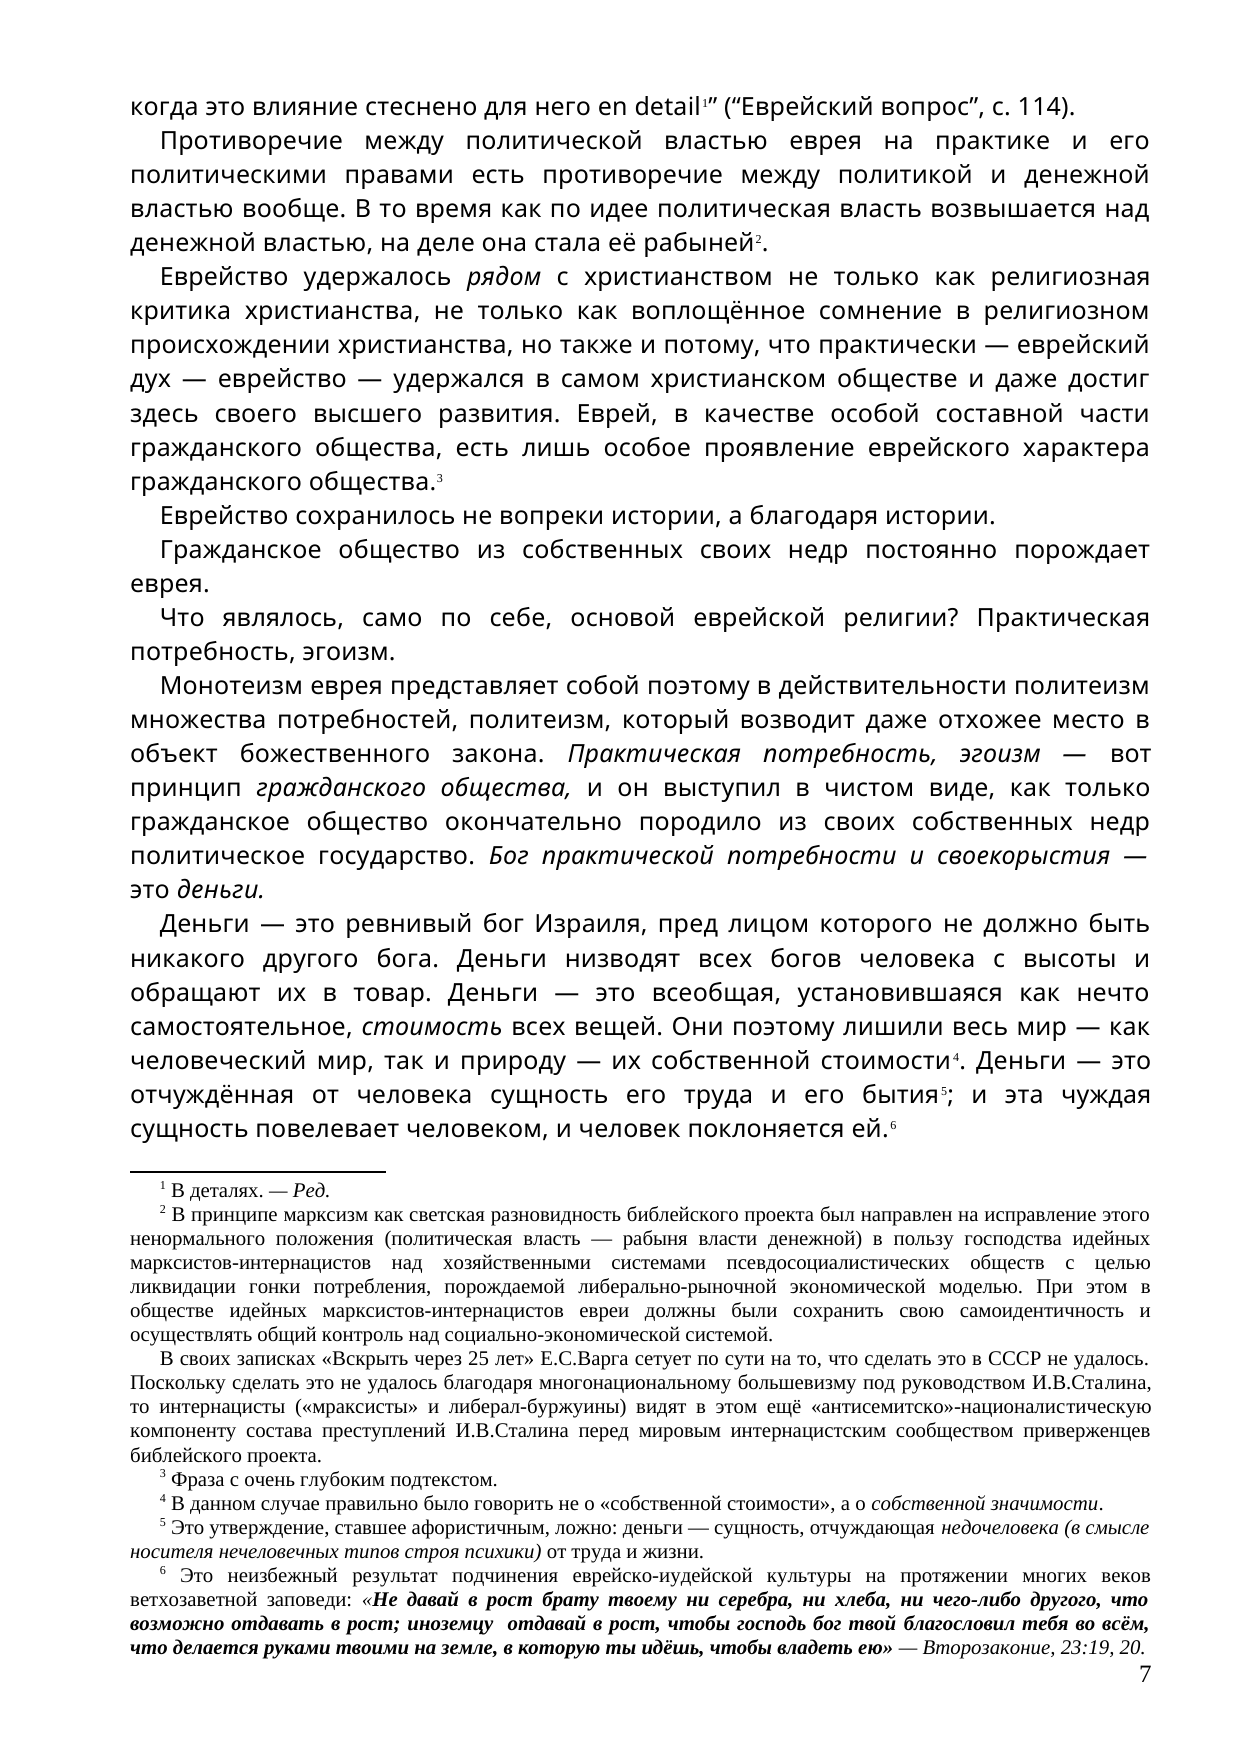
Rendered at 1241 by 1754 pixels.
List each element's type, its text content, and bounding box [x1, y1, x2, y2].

text Еврейство удержалось рядом с христианством не только как религиозная критика христианства, не только как воплощённое сомнение в религиозном происхождении христианства, но также и потому, что практически — еврейский дух — еврейство — удержался в самом христианском обществе и даже достиг здесь своего высшего развития. Еврей, в качестве особой составной части гражданского общества, есть лишь особое проявление еврейского характера гражданского общества. [130, 259, 1152, 497]
text Бауэр считает “ложным такое положение вещей, при котором в теории за евреем не признаётся политических прав, между тем как на практике еврей пользуется огромной властью и проявляет своё политическое влияние en gros, когда это влияние стеснено для него en detail” (“Еврейский вопрос”, с. 114). [130, 89, 1152, 123]
text Гражданское общество из собственных своих недр постоянно порождает еврея. [130, 531, 1152, 599]
text Противоречие между политической властью еврея на практике и его политическими правами есть противоречие между политикой и денежной властью вообще. В то время как по идее политическая власть возвышается над денежной властью, на деле она стала её рабыней. [130, 123, 1152, 259]
text Фраза с очень глубоким подтекстом. [130, 1467, 1152, 1491]
text В деталях. — Ред. [130, 1178, 1152, 1202]
text В данном случае правильно было говорить не о «собственной стоимости», а о собственной значимости. [130, 1491, 1152, 1515]
text Монотеизм еврея представляет собой поэтому в действительности политеизм множества потребностей, политеизм, который возводит даже отхожее место в объект божественного закона. Практическая потребность, эгоизм — вот принцип гражданского общества, и он выступил в чистом виде, как только гражданское общество окончательно породило из своих собственных недр политическое государство. Бог практической потребности и своекорыстия — это деньги. [130, 668, 1152, 906]
text Еврейство сохранилось не вопреки истории, а благодаря истории. [130, 497, 1152, 531]
text В своих записках «Вскрыть через 25 лет» Е.С.Варга сетует по сути на то, что сделать это в СССР не удалось. Поскольку сделать это не удалось благодаря многонациональному большевизму под руководством И.В.Ста­лина, то интернацисты («мраксисты» и либерал-буржуины) видят в этом ещё «антисемитско»-националис­тическую компоненту состава преступлений И.В.Сталина перед мировым интернацистским сообществом приверженцев библейского проекта. [130, 1346, 1152, 1467]
text Что являлось, само по себе, основой еврейской религии? Практическая потребность, эгоизм. [130, 599, 1152, 668]
text В принципе марксизм как светская разновидность библейского проекта был направлен на исправление этого ненормального положения (политическая власть — рабыня власти денежной) в пользу господства идейных марксистов-интернацистов над хозяйственными системами псевдосоциалистических обществ с целью ликвидации гонки потребления, порождаемой либерально-рыночной экономической моделью. При этом в обществе идейных марксистов-интернацистов евреи должны были сохранить свою самоидентичность и осуществлять общий контроль над социально-экономической системой. [130, 1202, 1152, 1346]
text Это неизбежный результат подчинения еврейско-иудейской культуры на протяжении многих веков ветхозаветной заповеди: «Не давай в рост брату твоему ни серебра, ни хлеба, ни чего-либо другого, что возможно отдавать в рост; иноземцу отдавай в рост, чтобы господь бог твой благословил тебя во всём, что делается руками твоими на земле, в которую ты идёшь, чтобы владеть ею» — Второзаконие, 23:19, 20. [130, 1563, 1152, 1659]
text Деньги — это ревнивый бог Израиля, пред лицом которого не должно быть никакого другого бога. Деньги низводят всех богов человека с высоты и обращают их в товар. Деньги — это всеобщая, установившаяся как нечто самостоятельное, стоимость всех вещей. Они поэтому лишили весь мир — как человеческий мир, так и природу — их собственной стоимости. Деньги — это отчуждённая от человека сущность его труда и его бытия; и эта чуждая сущность повелевает человеком, и человек поклоняется ей. [130, 906, 1152, 1144]
text Это утверждение, ставшее афористичным, ложно: деньги — сущность, отчуждающая недочеловека (в смысле носителя нечеловечных типов строя психики) от труда и жизни. [130, 1515, 1152, 1563]
